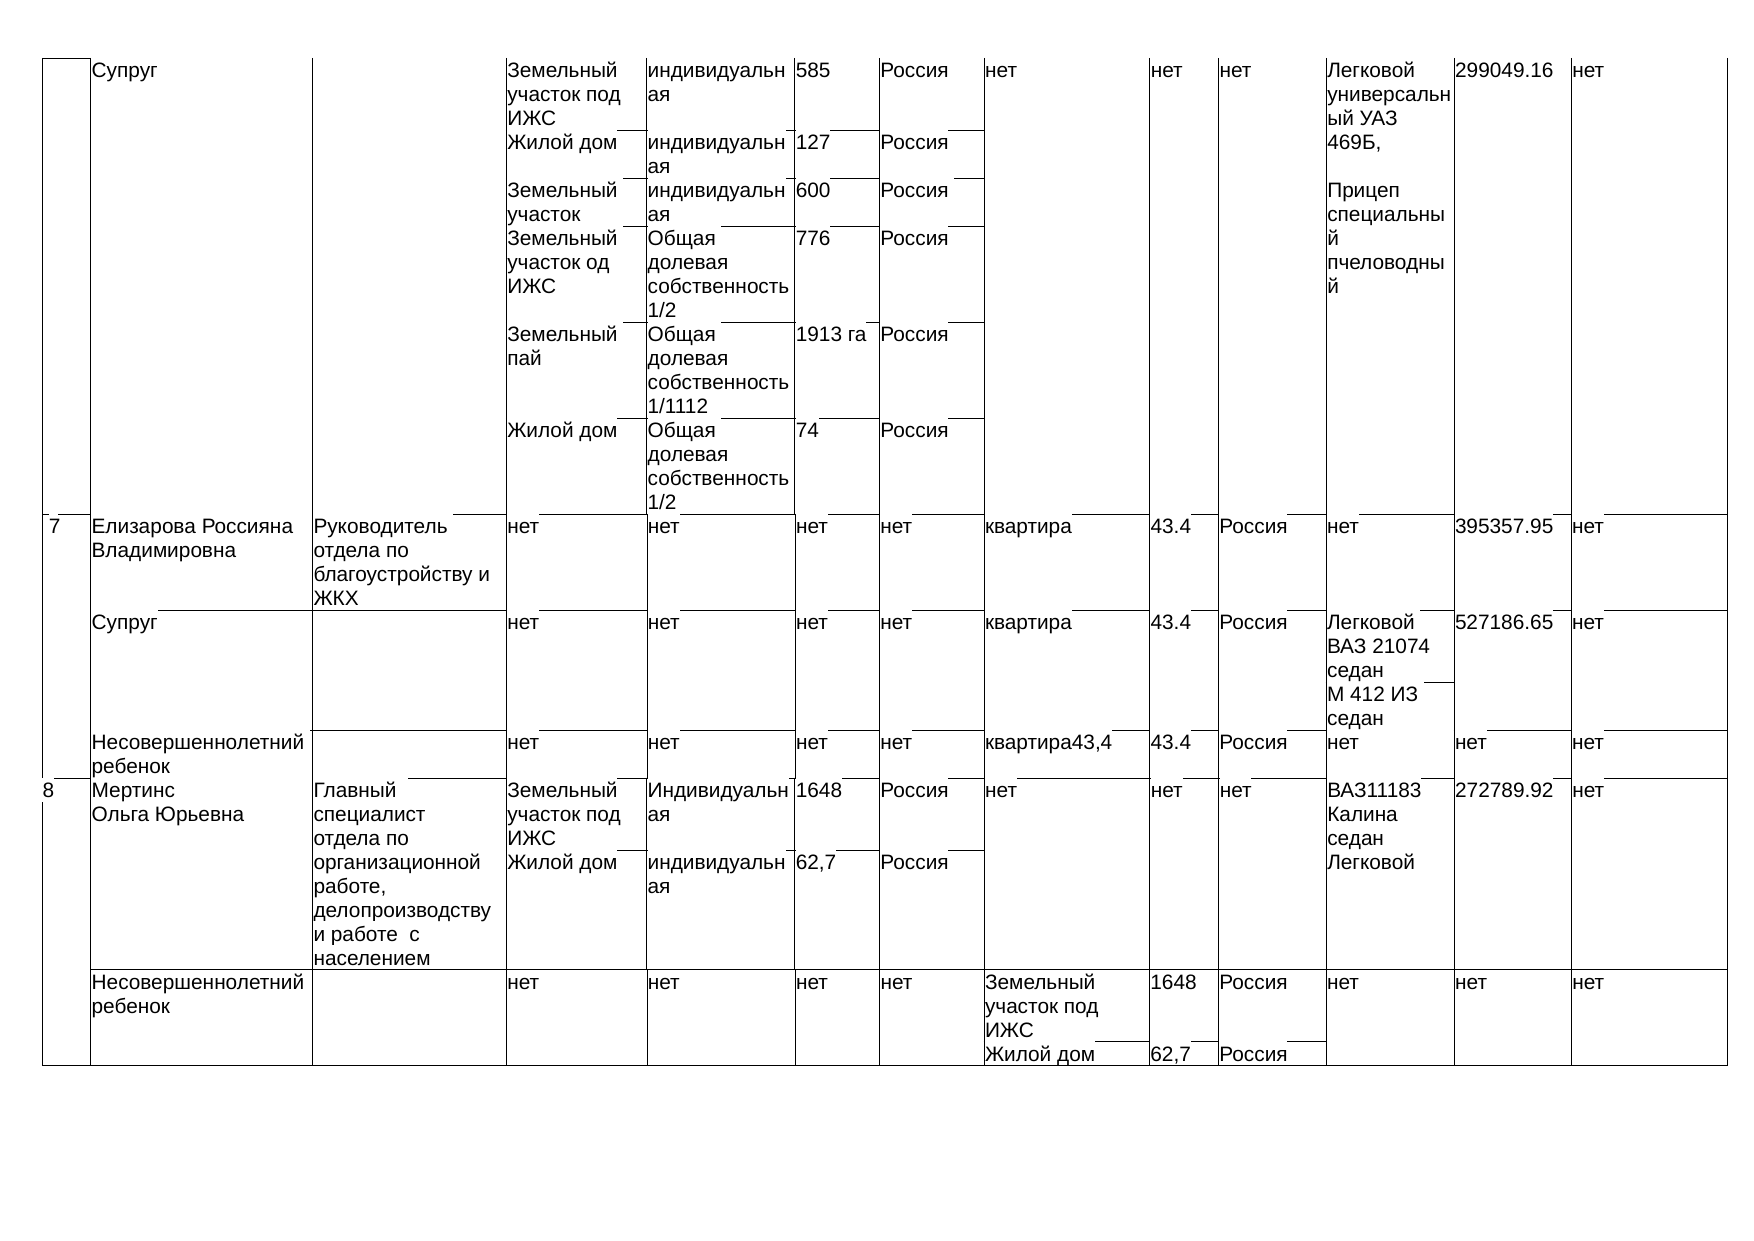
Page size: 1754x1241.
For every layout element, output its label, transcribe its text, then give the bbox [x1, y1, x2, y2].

table_header Индивидуальная [647, 779, 794, 849]
table_header 395357,95 [1455, 515, 1571, 609]
table_cell нет [507, 731, 647, 778]
table_header нет [1572, 515, 1727, 609]
table_cell 1913 га [795, 323, 879, 418]
table_cell нет [1327, 730, 1454, 778]
table_header Земельный участок под ИЖС [985, 970, 1149, 1041]
table_cell 127 [795, 131, 879, 178]
table_cell 43,4 [1150, 731, 1218, 778]
table_cell Супруг [91, 58, 312, 514]
table_header 272789,92 [1455, 779, 1571, 969]
table_cell 600 [795, 179, 879, 226]
table_cell квартира43,4 [985, 731, 1149, 778]
table_cell индивидуальная [647, 179, 794, 226]
table_cell нет [648, 731, 795, 778]
table_cell нет [880, 731, 984, 778]
table_cell Жилой дом [985, 1042, 1149, 1065]
table_cell Общая долевая собственность 1/2 [647, 419, 794, 514]
table_cell нет [1572, 970, 1727, 1065]
table_cell нет [1572, 731, 1727, 778]
table_cell нет [1455, 731, 1571, 778]
table_cell Общая долевая собственность 1/2 [647, 227, 794, 322]
table_cell Россия [880, 131, 984, 178]
table_cell нет [507, 611, 647, 729]
table_cell Несовершеннолетний ребенок [91, 970, 312, 1065]
table_header нет [1327, 515, 1454, 609]
table_cell [43, 59, 90, 514]
table_cell Супруг [91, 611, 312, 729]
table_cell 62,7 [1150, 1042, 1218, 1065]
table_cell Жилой дом [507, 419, 646, 514]
table_cell 7 [43, 515, 90, 778]
table_header Россия [880, 779, 984, 849]
table_cell Легковой универсальный УАЗ 469Б, Прицеп специальный пчеловодный [1327, 58, 1454, 514]
table_cell Жилой дом [507, 131, 646, 178]
table_cell квартира [985, 611, 1149, 729]
table_cell нет [648, 970, 795, 1065]
table_cell Земельный участок од ИЖС [507, 227, 646, 322]
table_cell 527186,65 [1455, 611, 1571, 729]
table_cell 74 [795, 419, 879, 514]
table_cell М 412 ИЗ седан [1327, 683, 1454, 729]
table_header Главный специалист отдела по организационной работе, делопроизводству и работе с населением [313, 779, 506, 969]
table_cell нет [880, 611, 984, 729]
table_header 1648 [1150, 970, 1218, 1041]
table_cell нет [1572, 58, 1727, 514]
table_header Земельный участок под ИЖС [507, 58, 646, 130]
table_cell Россия [1219, 731, 1326, 778]
table_cell нет [1455, 970, 1571, 1065]
table_cell нет [880, 970, 984, 1065]
table_cell нет [1219, 58, 1326, 514]
table_cell Земельный участок [507, 179, 646, 226]
table_header Руководитель отдела по благоустройству и ЖКХ [313, 515, 506, 609]
table_cell Россия [880, 323, 984, 418]
table_cell Россия [1219, 1042, 1326, 1065]
table_header нет [796, 515, 879, 609]
table_cell нет [648, 611, 795, 729]
table_cell индивидуальная [647, 851, 794, 969]
table_cell нет [1150, 58, 1218, 514]
table_header ВАЗ11183 Калина седан Легковой [1327, 779, 1454, 969]
table_cell [313, 731, 506, 778]
table_cell Россия [880, 851, 984, 969]
table_header Елизарова Россияна Владимировна [91, 514, 312, 609]
table_cell Земельный пай [507, 323, 646, 418]
table_header нет [1150, 779, 1218, 969]
table_header нет [507, 515, 647, 609]
table_cell [313, 58, 506, 514]
table_cell нет [796, 970, 879, 1065]
table_header 43,4 [1150, 515, 1218, 609]
table_header Россия [1219, 970, 1326, 1041]
table_cell Жилой дом [507, 851, 646, 969]
table_header нет [1572, 779, 1727, 969]
table_cell 8 [43, 779, 90, 1065]
table_cell Общая долевая собственность 1/1112 [647, 323, 794, 418]
table_cell 43,4 [1150, 611, 1218, 729]
table_cell Россия [880, 419, 984, 514]
table_cell нет [796, 731, 879, 778]
table_cell 299049,16 [1455, 58, 1571, 514]
table_cell 62,7 [795, 851, 879, 969]
table_cell Несовершеннолетний ребенок [91, 731, 312, 778]
table_cell Россия [880, 227, 984, 322]
table_header Россия [880, 58, 984, 130]
table_cell нет [1572, 611, 1727, 729]
table_cell [313, 611, 506, 729]
table_header квартира [985, 515, 1149, 609]
table_cell нет [985, 58, 1149, 514]
table_cell индивидуальная [647, 131, 794, 178]
table_header нет [985, 779, 1149, 969]
table_header 1648 [795, 779, 879, 849]
table_header Россия [1219, 515, 1326, 609]
table_cell 776 [795, 227, 879, 322]
table_header нет [1219, 779, 1326, 969]
table_cell Россия [880, 179, 984, 226]
table_cell нет [1327, 970, 1454, 1065]
table_cell нет [796, 611, 879, 729]
table_header 585 [795, 58, 879, 130]
table_header нет [880, 515, 984, 609]
table_header Легковой ВАЗ 21074 седан [1327, 611, 1454, 682]
table_header Мертинс Ольга Юрьевна [91, 778, 312, 969]
table_cell нет [507, 970, 647, 1065]
table_cell [313, 970, 506, 1065]
table_cell Россия [1219, 611, 1326, 729]
table_header индивидуальная [647, 58, 794, 130]
table_header Земельный участок под ИЖС [507, 779, 646, 849]
table_header нет [648, 515, 795, 609]
